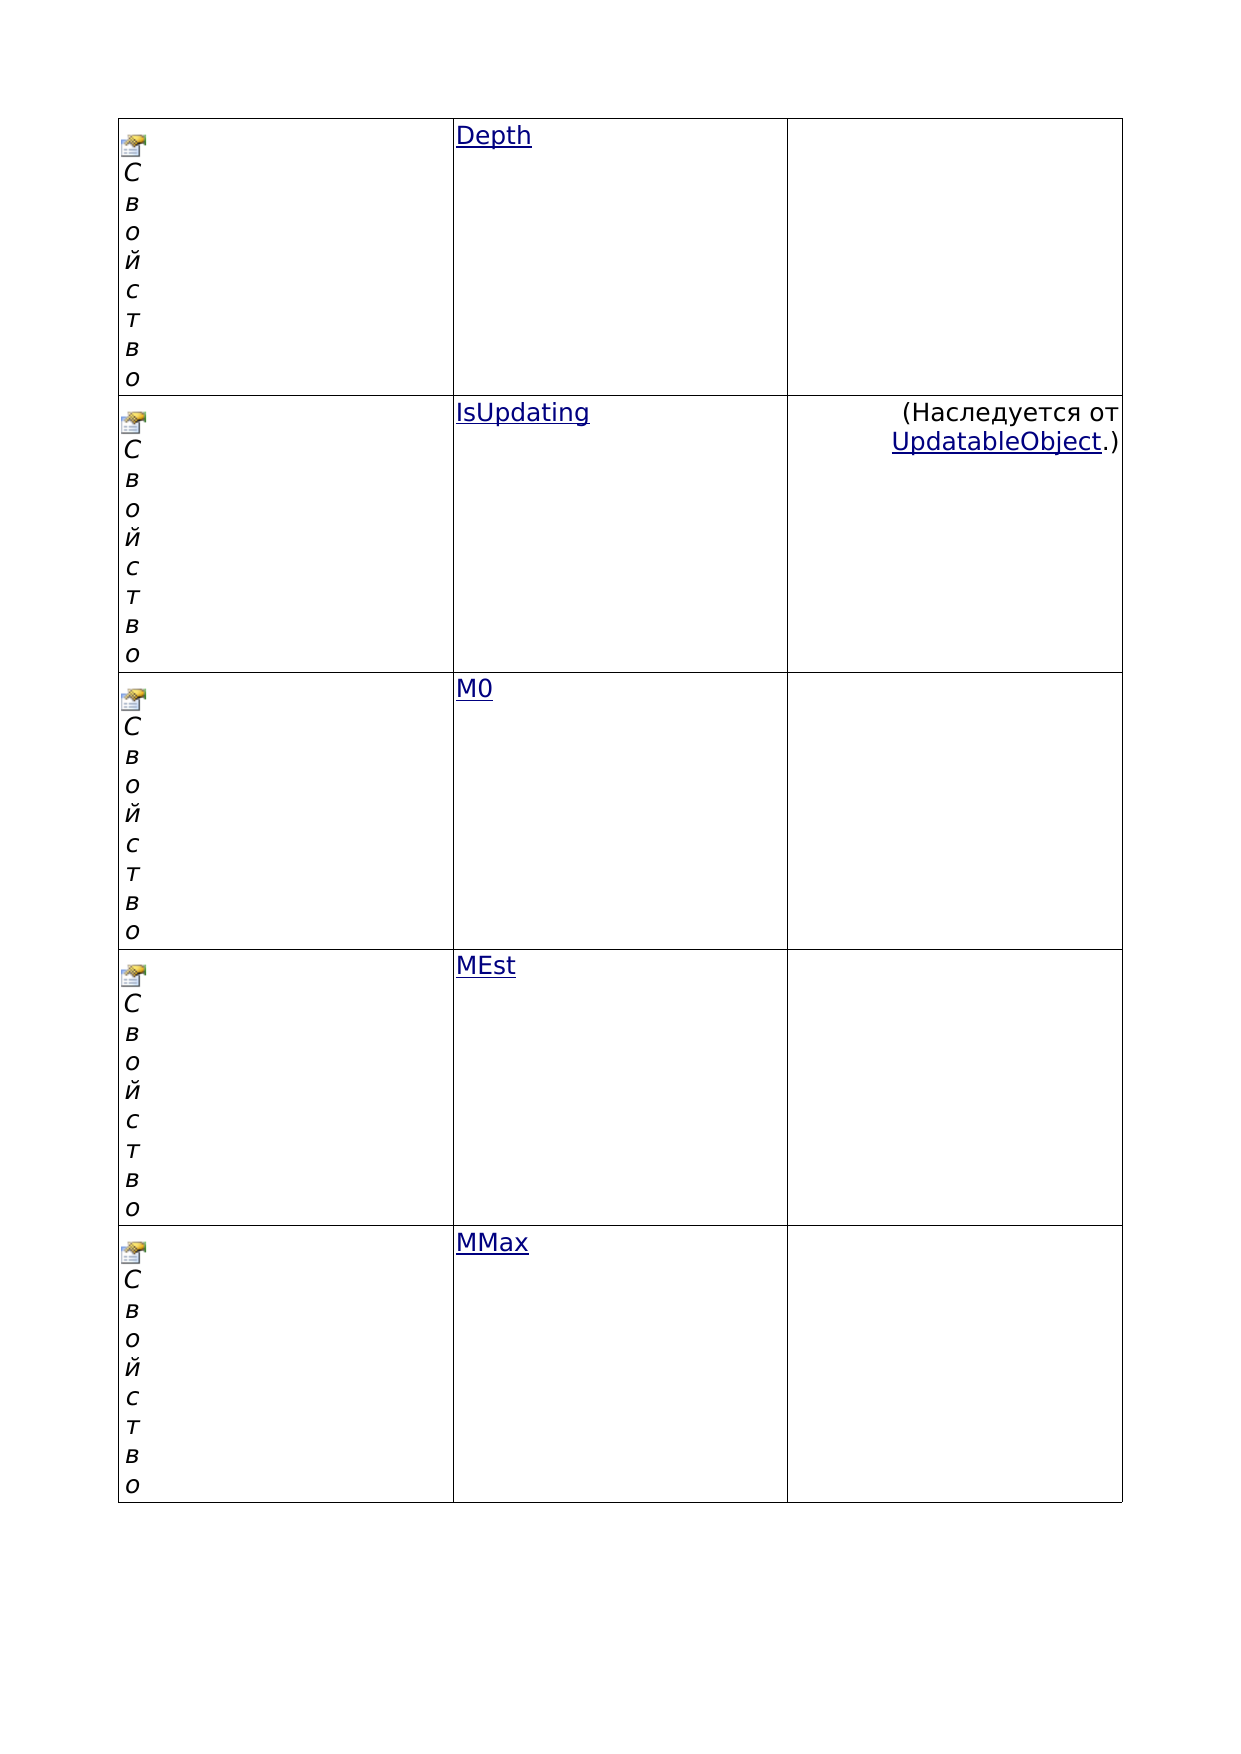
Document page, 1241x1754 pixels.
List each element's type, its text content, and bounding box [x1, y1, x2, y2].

table_cell [788, 673, 1122, 948]
table_cell [119, 119, 453, 395]
table_cell [788, 119, 1122, 395]
table_cell IsUpdating [454, 396, 787, 672]
table_cell MMax [454, 1226, 787, 1502]
table_cell M0 [454, 673, 787, 948]
table_cell [119, 396, 453, 672]
picture [121, 963, 147, 989]
table_cell [788, 1226, 1122, 1502]
table_cell (Наследуется от UpdatableObject.) [788, 396, 1122, 672]
table_cell [788, 950, 1122, 1225]
table_cell Depth [454, 119, 787, 395]
table_cell [119, 1226, 453, 1502]
picture [121, 133, 147, 159]
picture [121, 1240, 147, 1266]
picture [121, 410, 147, 436]
table_cell [119, 673, 453, 948]
table_cell [119, 950, 453, 1225]
picture [121, 687, 147, 713]
table_cell MEst [454, 950, 787, 1225]
